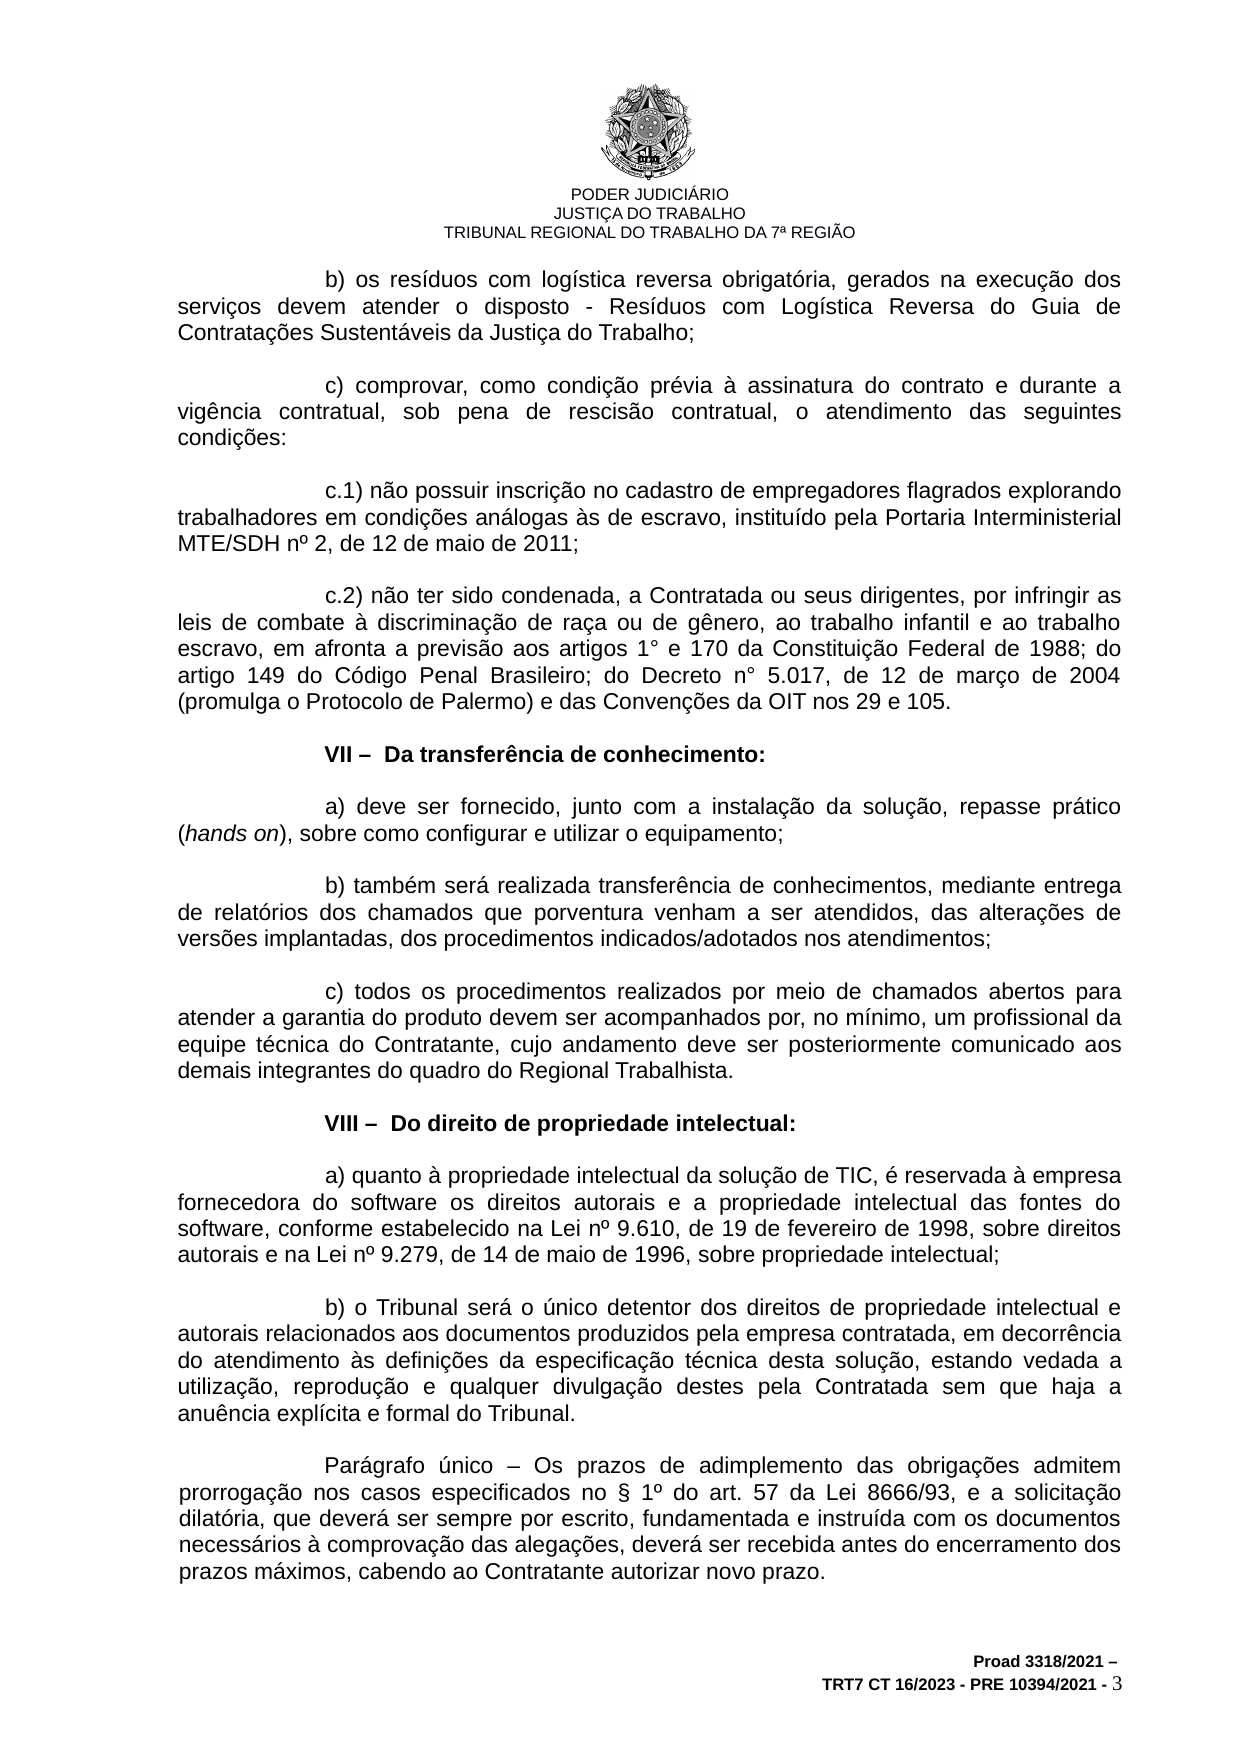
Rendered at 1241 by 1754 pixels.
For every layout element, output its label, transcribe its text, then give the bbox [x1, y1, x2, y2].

text VIII – Do direito de propriedade intelectual: [179, 1109, 1122, 1136]
text c.2) não ter sido condenada, a Contratada ou seus dirigentes, por infringir as leis de combate à discriminação de raça ou de gênero, ao trabalho infantil e ao trabalho escravo, em afronta a previsão aos artigos 1° e 170 da Constituição Federal de 1988; do artigo 149 do Código Penal Brasileiro; do Decreto n° 5.017, de 12 de março de 2004 (promulga o Protocolo de Palermo) e das Convenções da OIT nos 29 e 105. [177, 582, 1122, 714]
text b) o Tribunal será o único detentor dos direitos de propriedade intelectual e autorais relacionados aos documentos produzidos pela empresa contratada, em decorrência do atendimento às definições da especificação técnica desta solução, estando vedada a utilização, reprodução e qualquer divulgação destes pela Contratada sem que haja a anuência explícita e formal do Tribunal. [177, 1294, 1122, 1426]
text b) também será realizada transferência de conhecimentos, mediante entrega de relatórios dos chamados que porventura venham a ser atendidos, das alterações de versões implantadas, dos procedimentos indicados/adotados nos atendimentos; [177, 872, 1122, 951]
text a) deve ser fornecido, junto com a instalação da solução, repasse prático (hands on), sobre como configurar e utilizar o equipamento; [177, 793, 1122, 846]
text b) os resíduos com logística reversa obrigatória, gerados na execução dos serviços devem atender o disposto - Resíduos com Logística Reversa do Guia de Contratações Sustentáveis da Justiça do Trabalho; [177, 266, 1122, 345]
text c) comprovar, como condição prévia à assinatura do contrato e durante a vigência contratual, sob pena de rescisão contratual, o atendimento das seguintes condições: [177, 372, 1122, 451]
text c.1) não possuir inscrição no cadastro de empregadores flagrados explorando trabalhadores em condições análogas às de escravo, instituído pela Portaria Interministerial MTE/SDH nº 2, de 12 de maio de 2011; [177, 477, 1122, 556]
text VII – Da transferência de conhecimento: [179, 741, 1122, 767]
text c) todos os procedimentos realizados por meio de chamados abertos para atender a garantia do produto devem ser acompanhados por, no mínimo, um profissional da equipe técnica do Contratante, cujo andamento deve ser posteriormente comunicado aos demais integrantes do quadro do Regional Trabalhista. [177, 978, 1122, 1083]
text Parágrafo único – Os prazos de adimplemento das obrigações admitem prorrogação nos casos especificados no § 1º do art. 57 da Lei 8666/93, e a solicitação dilatória, que deverá ser sempre por escrito, fundamentada e instruída com os documentos necessários à comprovação das alegações, deverá ser recebida antes do encerramento dos prazos máximos, cabendo ao Contratante autorizar novo prazo. [179, 1452, 1122, 1584]
text a) quanto à propriedade intelectual da solução de TIC, é reservada à empresa fornecedora do software os direitos autorais e a propriedade intelectual das fontes do software, conforme estabelecido na Lei nº 9.610, de 19 de fevereiro de 1998, sobre direitos autorais e na Lei nº 9.279, de 14 de maio de 1996, sobre propriedade intelectual; [177, 1162, 1122, 1268]
